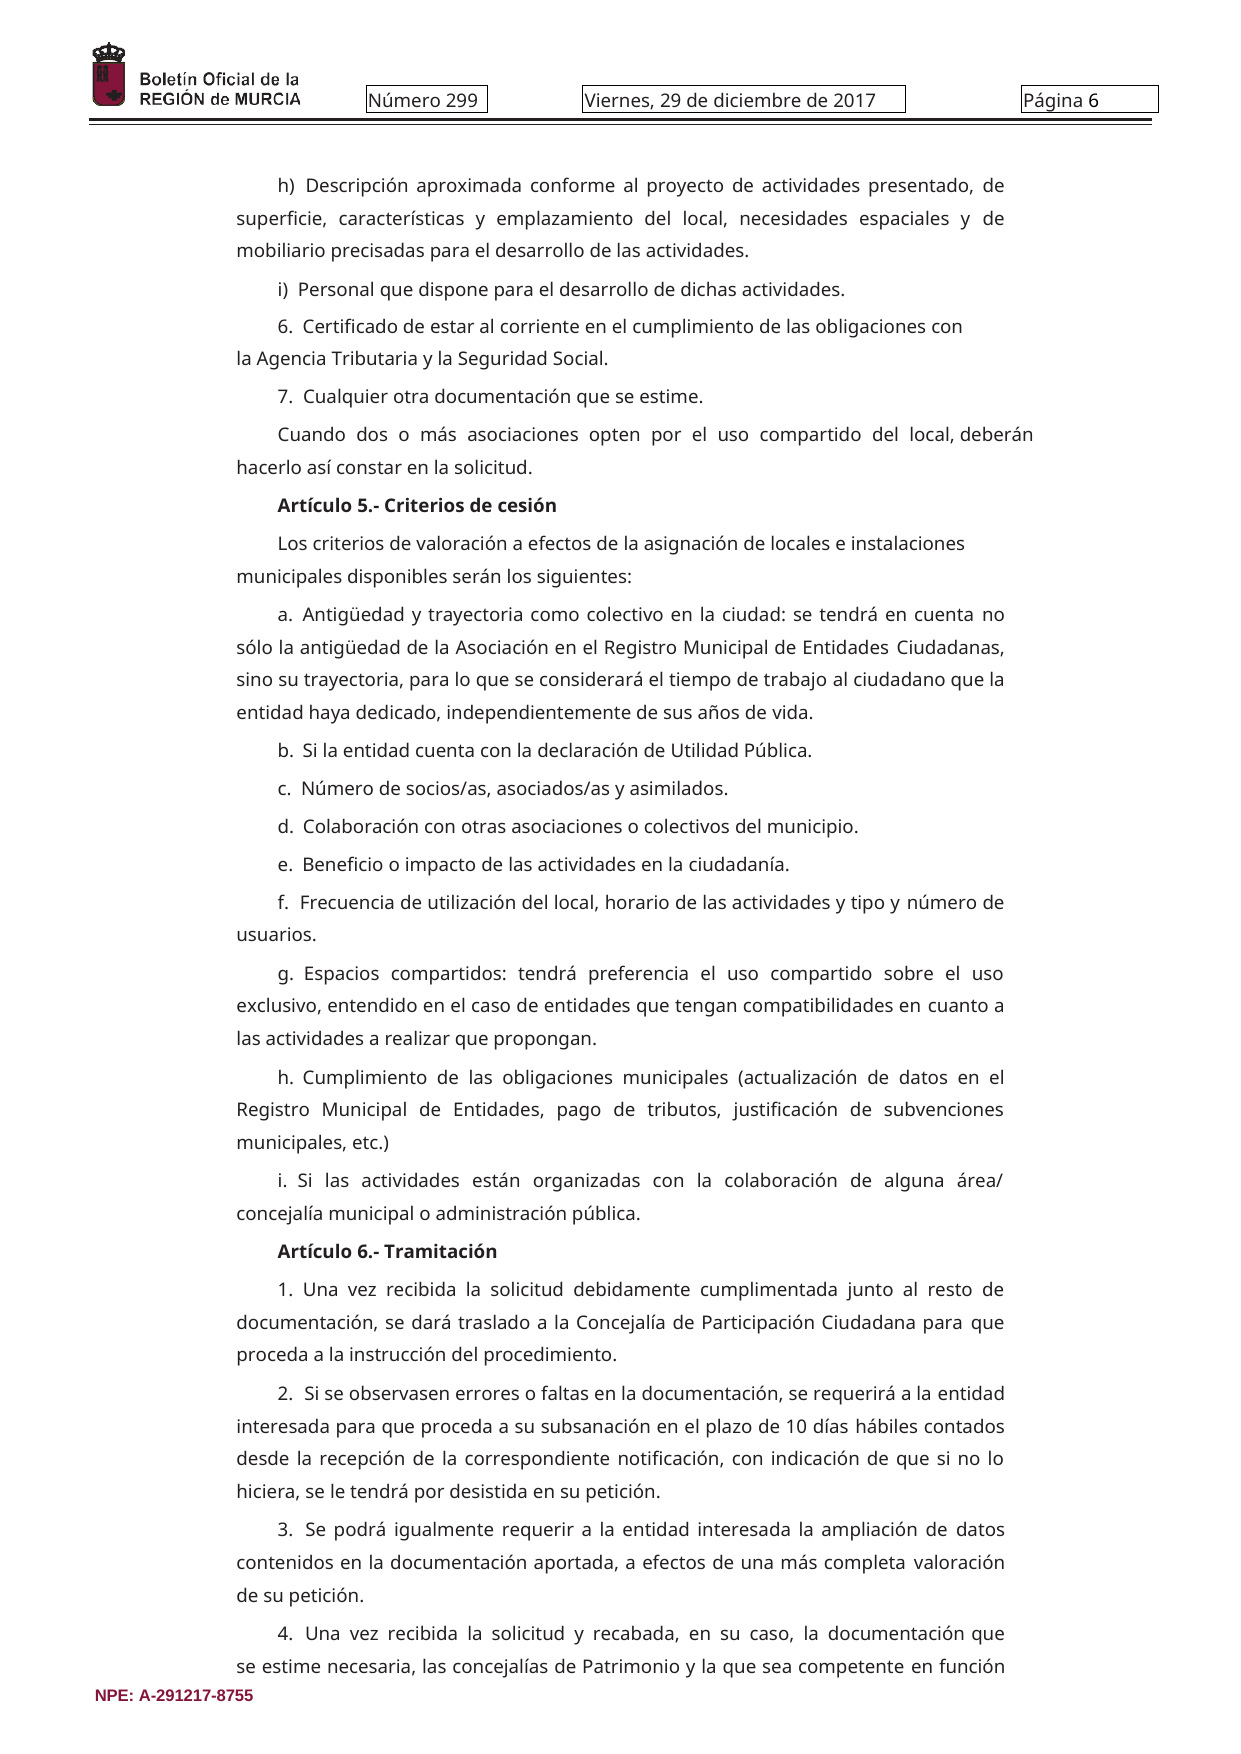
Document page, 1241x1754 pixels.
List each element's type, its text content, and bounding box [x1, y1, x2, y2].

list Frecuencia de utilización del local, horario de las actividades y tipo y número de usuarios. [236, 889, 1004, 947]
picture [92, 42, 125, 106]
list Colaboración con otras asociaciones o colectivos del municipio. [277, 813, 1065, 839]
list Se podrá igualmente requerir a la entidad interesada la ampliación de datos contenidos en la documentación aportada, a efectos de una más completa valoración de su petición. [236, 1517, 1005, 1607]
list Certificado de estar al corriente en el cumplimiento de las obligaciones con [277, 314, 1065, 339]
list Cumplimiento de las obligaciones municipales (actualización de datos en el Registro Municipal de Entidades, pago de tributos, justificación de subvenciones municipales, etc.) [236, 1064, 1004, 1155]
subtitle Artículo 5.- Criterios de cesión [277, 492, 1065, 518]
list Número de socios/as, asociados/as y asimilados. [277, 776, 1065, 801]
list Personal que dispone para el desarrollo de dichas actividades. [277, 276, 1065, 302]
list Beneficio o impacto de las actividades en la ciudadanía. [277, 851, 1065, 877]
list Descripción aproximada conforme al proyecto de actividades presentado, de superficie, características y emplazamiento del local, necesidades espaciales y de mobiliario precisadas para el desarrollo de las actividades. [236, 172, 1004, 263]
text la Agencia Tributaria y la Seguridad Social. [236, 346, 1065, 371]
list Antigüedad y trayectoria como colectivo en la ciudad: se tendrá en cuenta no sólo la antigüedad de la Asociación en el Registro Municipal de Entidades Ciudadanas, sino su trayectoria, para lo que se considerará el tiempo de trabajo al ciudadano que la entidad haya dedicado, independientemente de sus años de vida. [236, 601, 1005, 725]
list Si la entidad cuenta con la declaración de Utilidad Pública. [277, 738, 1065, 763]
subtitle Artículo 6.- Tramitación [277, 1239, 1065, 1264]
list Espacios compartidos: tendrá preferencia el uso compartido sobre el uso exclusivo, entendido en el caso de entidades que tengan compatibilidades en cuanto a las actividades a realizar que propongan. [236, 960, 1004, 1051]
list Una vez recibida la solicitud debidamente cumplimentada junto al resto de documentación, se dará traslado a la Concejalía de Participación Ciudadana para que proceda a la instrucción del procedimiento. [236, 1277, 1004, 1367]
picture [140, 72, 301, 105]
text Cuando dos o más asociaciones opten por el uso compartido del local, deberán hacerlo así constar en la solicitud. [236, 421, 1065, 479]
list Una vez recibida la solicitud y recabada, en su caso, la documentación que se estime necesaria, las concejalías de Patrimonio y la que sea competente en función [236, 1620, 1005, 1678]
list Si se observasen errores o faltas en la documentación, se requerirá a la entidad interesada para que proceda a su subsanación en el plazo de 10 días hábiles contados desde la recepción de la correspondiente notificación, con indicación de que si no lo hiciera, se le tendrá por desistida en su petición. [236, 1380, 1005, 1504]
list Cualquier otra documentación que se estime. [277, 383, 1065, 409]
text Los criterios de valoración a efectos de la asignación de locales e instalaciones municipales disponibles serán los siguientes: [236, 530, 1065, 588]
list Si las actividades están organizadas con la colaboración de alguna área/ concejalía municipal o administración pública. [236, 1168, 1004, 1226]
